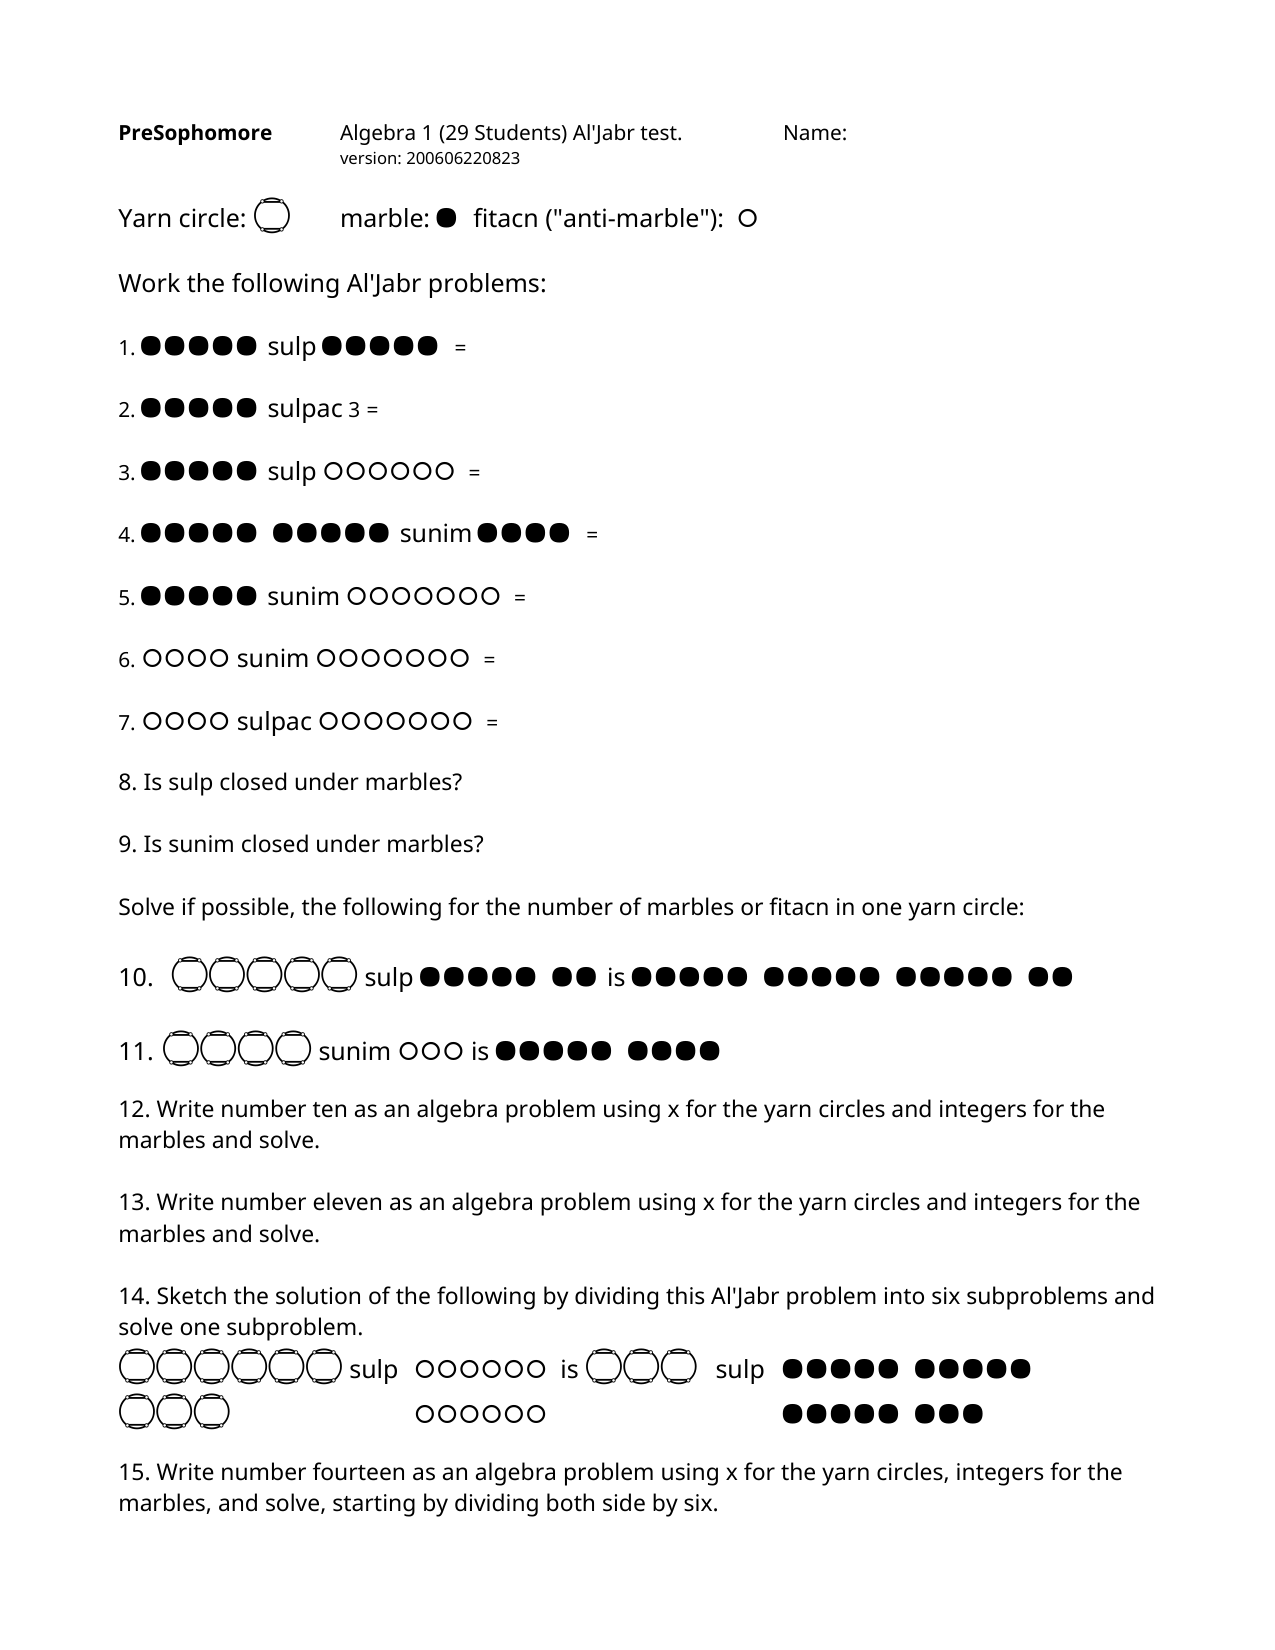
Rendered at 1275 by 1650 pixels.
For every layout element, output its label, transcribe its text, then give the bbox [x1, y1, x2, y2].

text version: 200606220823 [118, 147, 1157, 169]
text 11. ۝۝۝۝ sunim  is   [118, 1024, 1157, 1070]
text ۝۝۝    [118, 1388, 1157, 1433]
text 12. Write number ten as an algebra problem using x for the yarn circles and integers for the marbles and solve. [118, 1092, 1157, 1155]
text 15. Write number fourteen as an algebra problem using x for the yarn circles, integers for the marbles, and solve, starting by dividing both side by six. [118, 1456, 1157, 1518]
text 9. Is sunim closed under marbles? [118, 828, 1157, 859]
text 6.  sunim  = [118, 641, 1157, 675]
text 7.  sulpac  = [118, 703, 1157, 737]
text ۝۝۝۝۝۝ sulp  is ۝۝۝ sulp   [118, 1342, 1157, 1388]
text 1.  sulp  = [118, 328, 1157, 362]
text 10. ۝۝۝۝۝ sulp   is     [118, 951, 1157, 996]
text 14. Sketch the solution of the following by dividing this Al'Jabr problem into six subproblems and solve one subproblem. [118, 1280, 1157, 1342]
text Yarn circle: ۝ marble:  fitacn ("anti-marble"):  [118, 192, 1157, 237]
text Solve if possible, the following for the number of marbles or fitacn in one yarn circle: [118, 891, 1157, 922]
text 5.  sunim  = [118, 578, 1157, 612]
text 3.  sulp  = [118, 453, 1157, 487]
text Work the following Al'Jabr problems: [118, 266, 1157, 300]
text 2.  sulpac 3 = [118, 391, 1157, 425]
text 13. Write number eleven as an algebra problem using x for the yarn circles and integers for the marbles and solve. [118, 1186, 1157, 1249]
text 4.   sunim  = [118, 516, 1157, 550]
text PreSophomore Algebra 1 (29 Students) Al'Jabr test. Name: [118, 118, 1157, 147]
text 8. Is sulp closed under marbles? [118, 766, 1157, 797]
